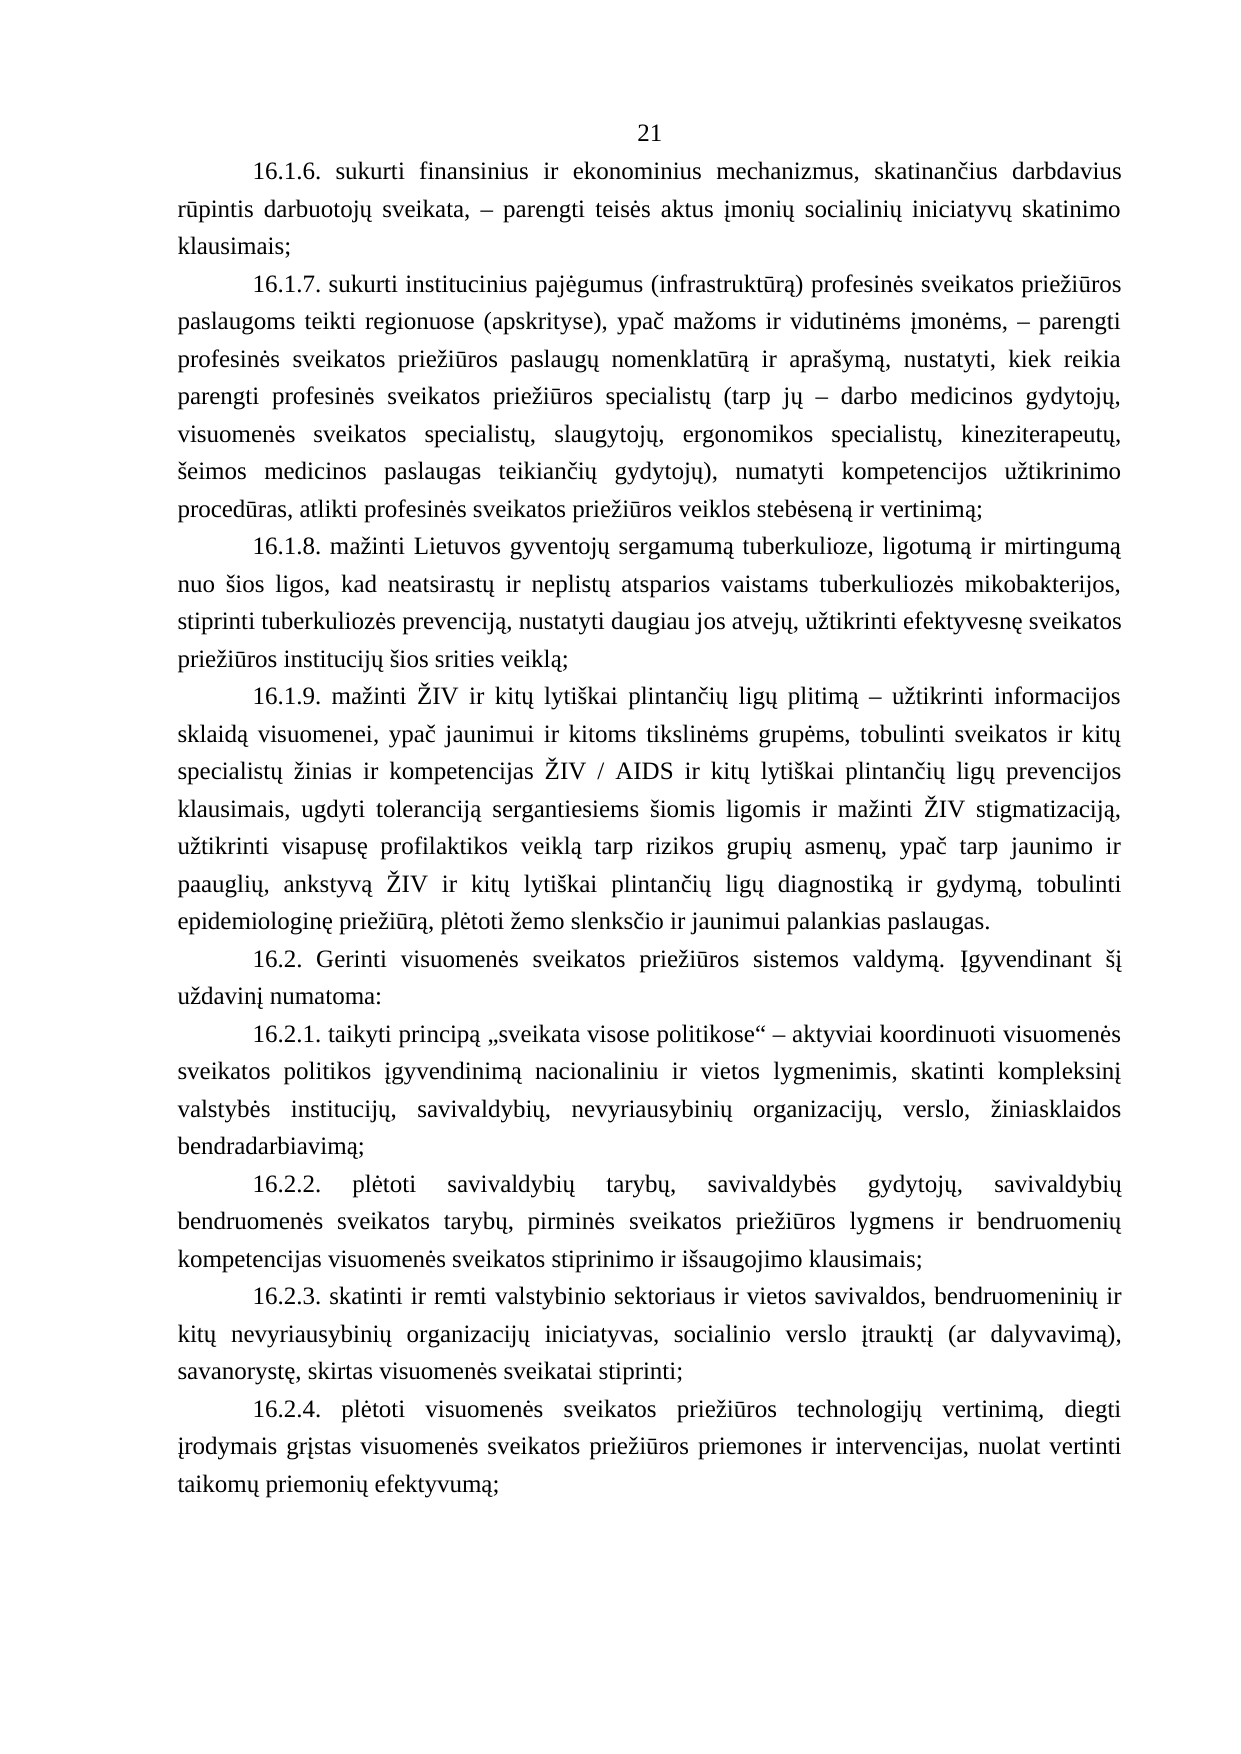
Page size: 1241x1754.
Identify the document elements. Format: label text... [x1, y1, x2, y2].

text 16.2.2. plėtoti savivaldybių tarybų, savivaldybės gydytojų, savivaldybių bendruomenės sveikatos tarybų, pirminės sveikatos priežiūros lygmens ir bendruomenių kompetencijas visuomenės sveikatos stiprinimo ir išsaugojimo klausimais; [177, 1160, 1122, 1273]
text 16.1.6. sukurti finansinius ir ekonominius mechanizmus, skatinančius darbdavius rūpintis darbuotojų sveikata, – parengti teisės aktus įmonių socialinių iniciatyvų skatinimo klausimais; [177, 148, 1122, 260]
text 16.1.7. sukurti institucinius pajėgumus (infrastruktūrą) profesinės sveikatos priežiūros paslaugoms teikti regionuose (apskrityse), ypač mažoms ir vidutinėms įmonėms, – parengti profesinės sveikatos priežiūros paslaugų nomenklatūrą ir aprašymą, nustatyti, kiek reikia parengti profesinės sveikatos priežiūros specialistų (tarp jų – darbo medicinos gydytojų, visuomenės sveikatos specialistų, slaugytojų, ergonomikos specialistų, kineziterapeutų, šeimos medicinos paslaugas teikiančių gydytojų), numatyti kompetencijos užtikrinimo procedūras, atlikti profesinės sveikatos priežiūros veiklos stebėseną ir vertinimą; [177, 260, 1122, 523]
text 16.2. Gerinti visuomenės sveikatos priežiūros sistemos valdymą. Įgyvendinant šį uždavinį numatoma: [177, 935, 1122, 1010]
text 16.2.1. taikyti principą „sveikata visose politikose“ – aktyviai koordinuoti visuomenės sveikatos politikos įgyvendinimą nacionaliniu ir vietos lygmenimis, skatinti kompleksinį valstybės institucijų, savivaldybių, nevyriausybinių organizacijų, verslo, žiniasklaidos bendradarbiavimą; [177, 1010, 1122, 1160]
text 16.1.9. mažinti ŽIV ir kitų lytiškai plintančių ligų plitimą – užtikrinti informacijos sklaidą visuomenei, ypač jaunimui ir kitoms tikslinėms grupėms, tobulinti sveikatos ir kitų specialistų žinias ir kompetencijas ŽIV / AIDS ir kitų lytiškai plintančių ligų prevencijos klausimais, ugdyti toleranciją sergantiesiems šiomis ligomis ir mažinti ŽIV stigmatizaciją, užtikrinti visapusę profilaktikos veiklą tarp rizikos grupių asmenų, ypač tarp jaunimo ir paauglių, ankstyvą ŽIV ir kitų lytiškai plintančių ligų diagnostiką ir gydymą, tobulinti epidemiologinę priežiūrą, plėtoti žemo slenksčio ir jaunimui palankias paslaugas. [177, 673, 1122, 935]
text 16.2.3. skatinti ir remti valstybinio sektoriaus ir vietos savivaldos, bendruomeninių ir kitų nevyriausybinių organizacijų iniciatyvas, socialinio verslo įtrauktį (ar dalyvavimą), savanorystę, skirtas visuomenės sveikatai stiprinti; [177, 1273, 1122, 1385]
text 16.1.8. mažinti Lietuvos gyventojų sergamumą tuberkulioze, ligotumą ir mirtingumą nuo šios ligos, kad neatsirastų ir neplistų atsparios vaistams tuberkuliozės mikobakterijos, stiprinti tuberkuliozės prevenciją, nustatyti daugiau jos atvejų, užtikrinti efektyvesnę sveikatos priežiūros institucijų šios srities veiklą; [177, 523, 1122, 673]
text 16.2.4. plėtoti visuomenės sveikatos priežiūros technologijų vertinimą, diegti įrodymais grįstas visuomenės sveikatos priežiūros priemones ir intervencijas, nuolat vertinti taikomų priemonių efektyvumą; [177, 1385, 1122, 1498]
